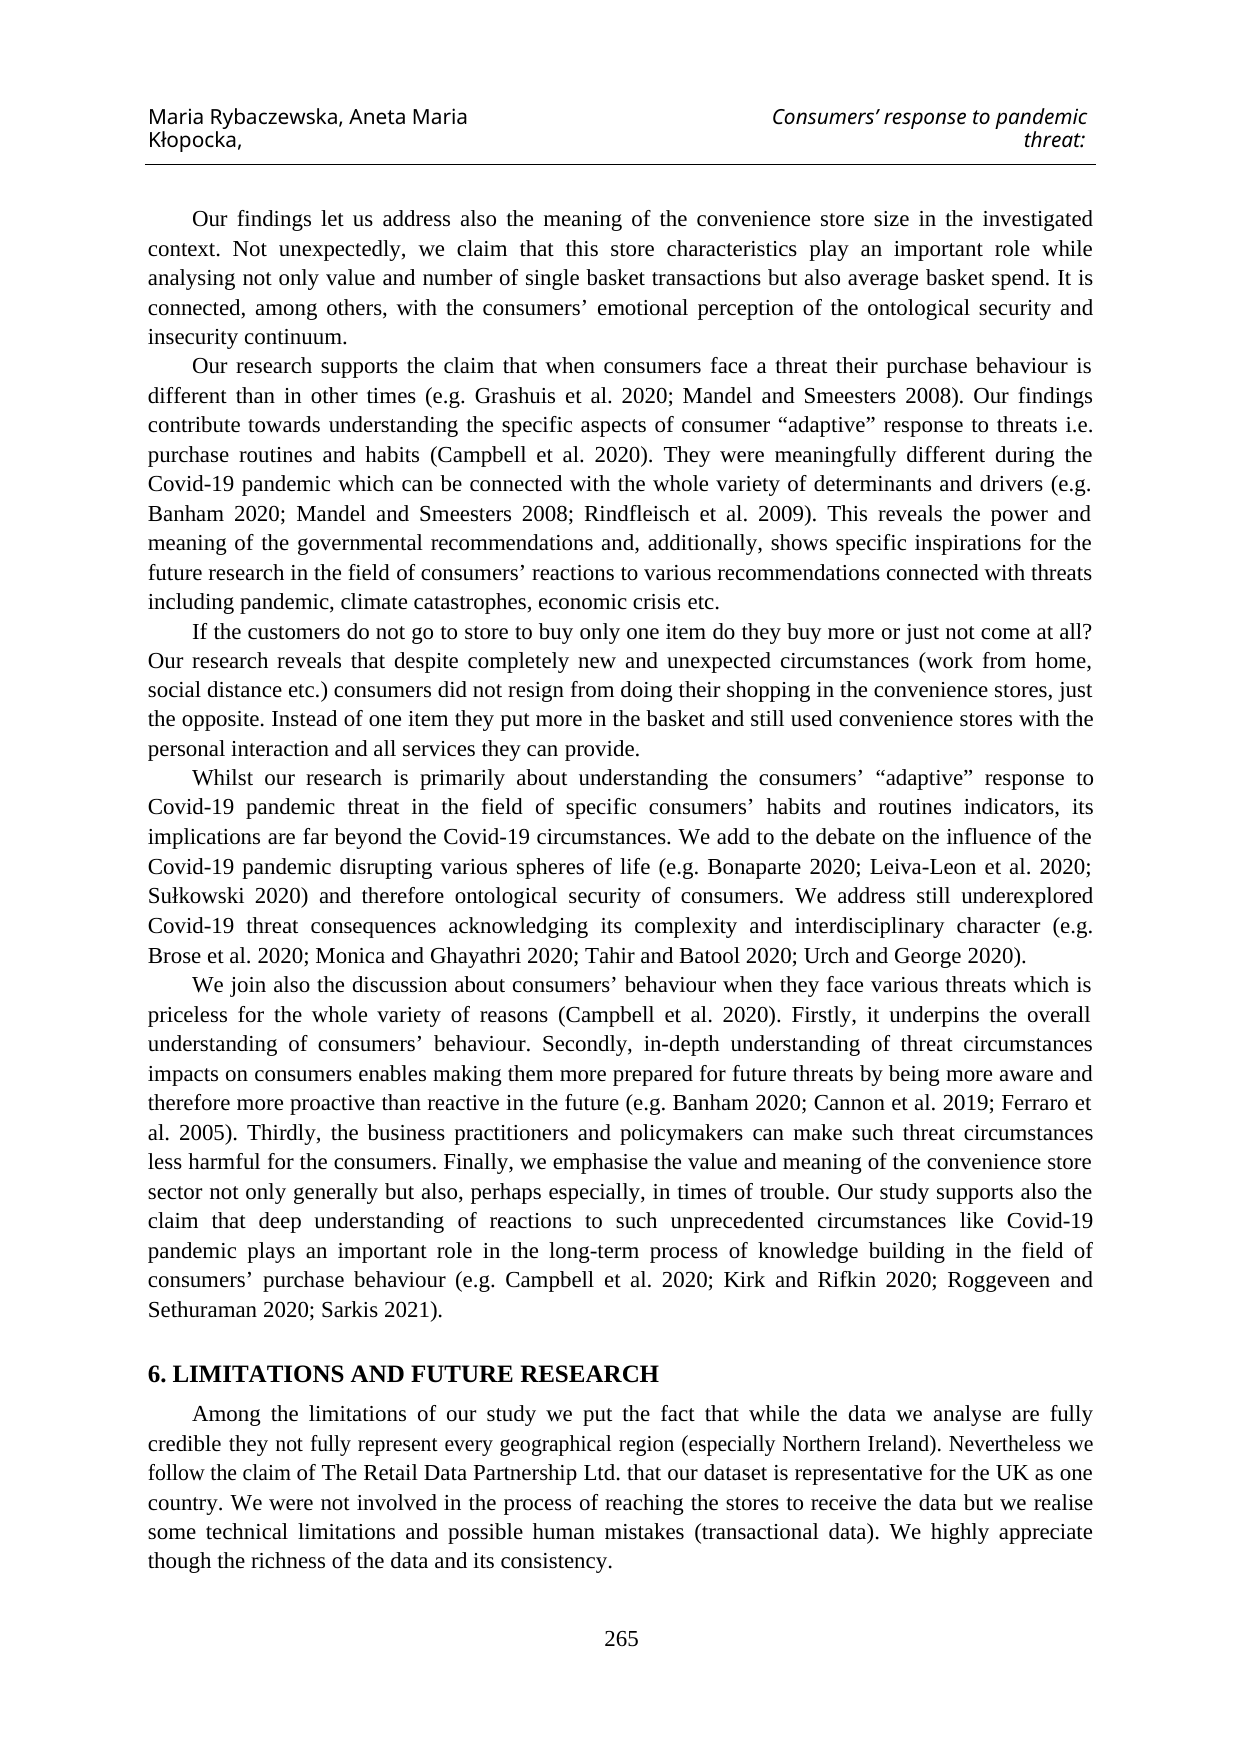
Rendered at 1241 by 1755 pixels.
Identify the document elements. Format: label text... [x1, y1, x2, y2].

text Our findings let us address also the meaning of the convenience store size in the investigated context. Not unexpectedly, we claim that this store characteristics play an important role while analysing not only value and number of single basket transactions but also average basket spend. It is connected, among others, with the consumers’ emotional perception of the ontological security and insecurity continuum. [148, 205, 1093, 349]
text Our research supports the claim that when consumers face a threat their purchase behaviour is different than in other times (e.g. Grashuis et al. 2020; Mandel and Smeesters 2008). Our findings contribute towards understanding the specific aspects of consumer “adaptive” response to threats i.e. purchase routines and habits (Campbell et al. 2020). They were meaningfully different during the Covid-19 pandemic which can be connected with the whole variety of determinants and drivers (e.g. Banham 2020; Mandel and Smeesters 2008; Rindfleisch et al. 2009). This reveals the power and meaning of the governmental recommendations and, additionally, shows specific inspirations for the future research in the field of consumers’ reactions to various recommendations connected with threats including pandemic, climate catastrophes, economic crisis etc. [148, 353, 1093, 615]
text Whilst our research is primarily about understanding the consumers’ “adaptive” response to Covid-19 pandemic threat in the field of specific consumers’ habits and routines indicators, its implications are far beyond the Covid-19 circumstances. We add to the debate on the influence of the Covid-19 pandemic disrupting various spheres of life (e.g. Bonaparte 2020; Leiva‐Leon et al. 2020; Sułkowski 2020) and therefore ontological security of consumers. We address still underexplored Covid-19 threat consequences acknowledging its complexity and interdisciplinary character (e.g. Brose et al. 2020; Monica and Ghayathri 2020; Tahir and Batool 2020; Urch and George 2020). [148, 764, 1094, 968]
text If the customers do not go to store to buy only one item do they buy more or just not come at all? Our research reveals that despite completely new and unexpected circumstances (work from home, social distance etc.) consumers did not resign from doing their shopping in the convenience stores, just the opposite. Instead of one item they put more in the basket and still used convenience stores with the personal interaction and all services they can provide. [148, 618, 1093, 761]
text We join also the discussion about consumers’ behaviour when they face various threats which is priceless for the whole variety of reasons (Campbell et al. 2020). Firstly, it underpins the overall understanding of consumers’ behaviour. Secondly, in-depth understanding of threat circumstances impacts on consumers enables making them more prepared for future threats by being more aware and therefore more proactive than reactive in the future (e.g. Banham 2020; Cannon et al. 2019; Ferraro et al. 2005). Thirdly, the business practitioners and policymakers can make such threat circumstances less harmful for the consumers. Finally, we emphasise the value and meaning of the convenience store sector not only generally but also, perhaps especially, in times of trouble. Our study supports also the claim that deep understanding of reactions to such unprecedented circumstances like Covid-19 pandemic plays an important role in the long-term process of knowledge building in the field of consumers’ purchase behaviour (e.g. Campbell et al. 2020; Kirk and Rifkin 2020; Roggeveen and Sethuraman 2020; Sarkis 2021). [148, 972, 1093, 1322]
list LIMITATIONS AND FUTURE RESEARCH [148, 1359, 1241, 1388]
text Among the limitations of our study we put the fact that while the data we analyse are fully credible they not fully represent every geographical region (especially Northern Ireland). Nevertheless we follow the claim of The Retail Data Partnership Ltd. that our dataset is representative for the UK as one country. We were not involved in the process of reaching the stores to receive the data but we realise some technical limitations and possible human mistakes (transactional data). We highly appreciate though the richness of the data and its consistency. [148, 1400, 1093, 1574]
